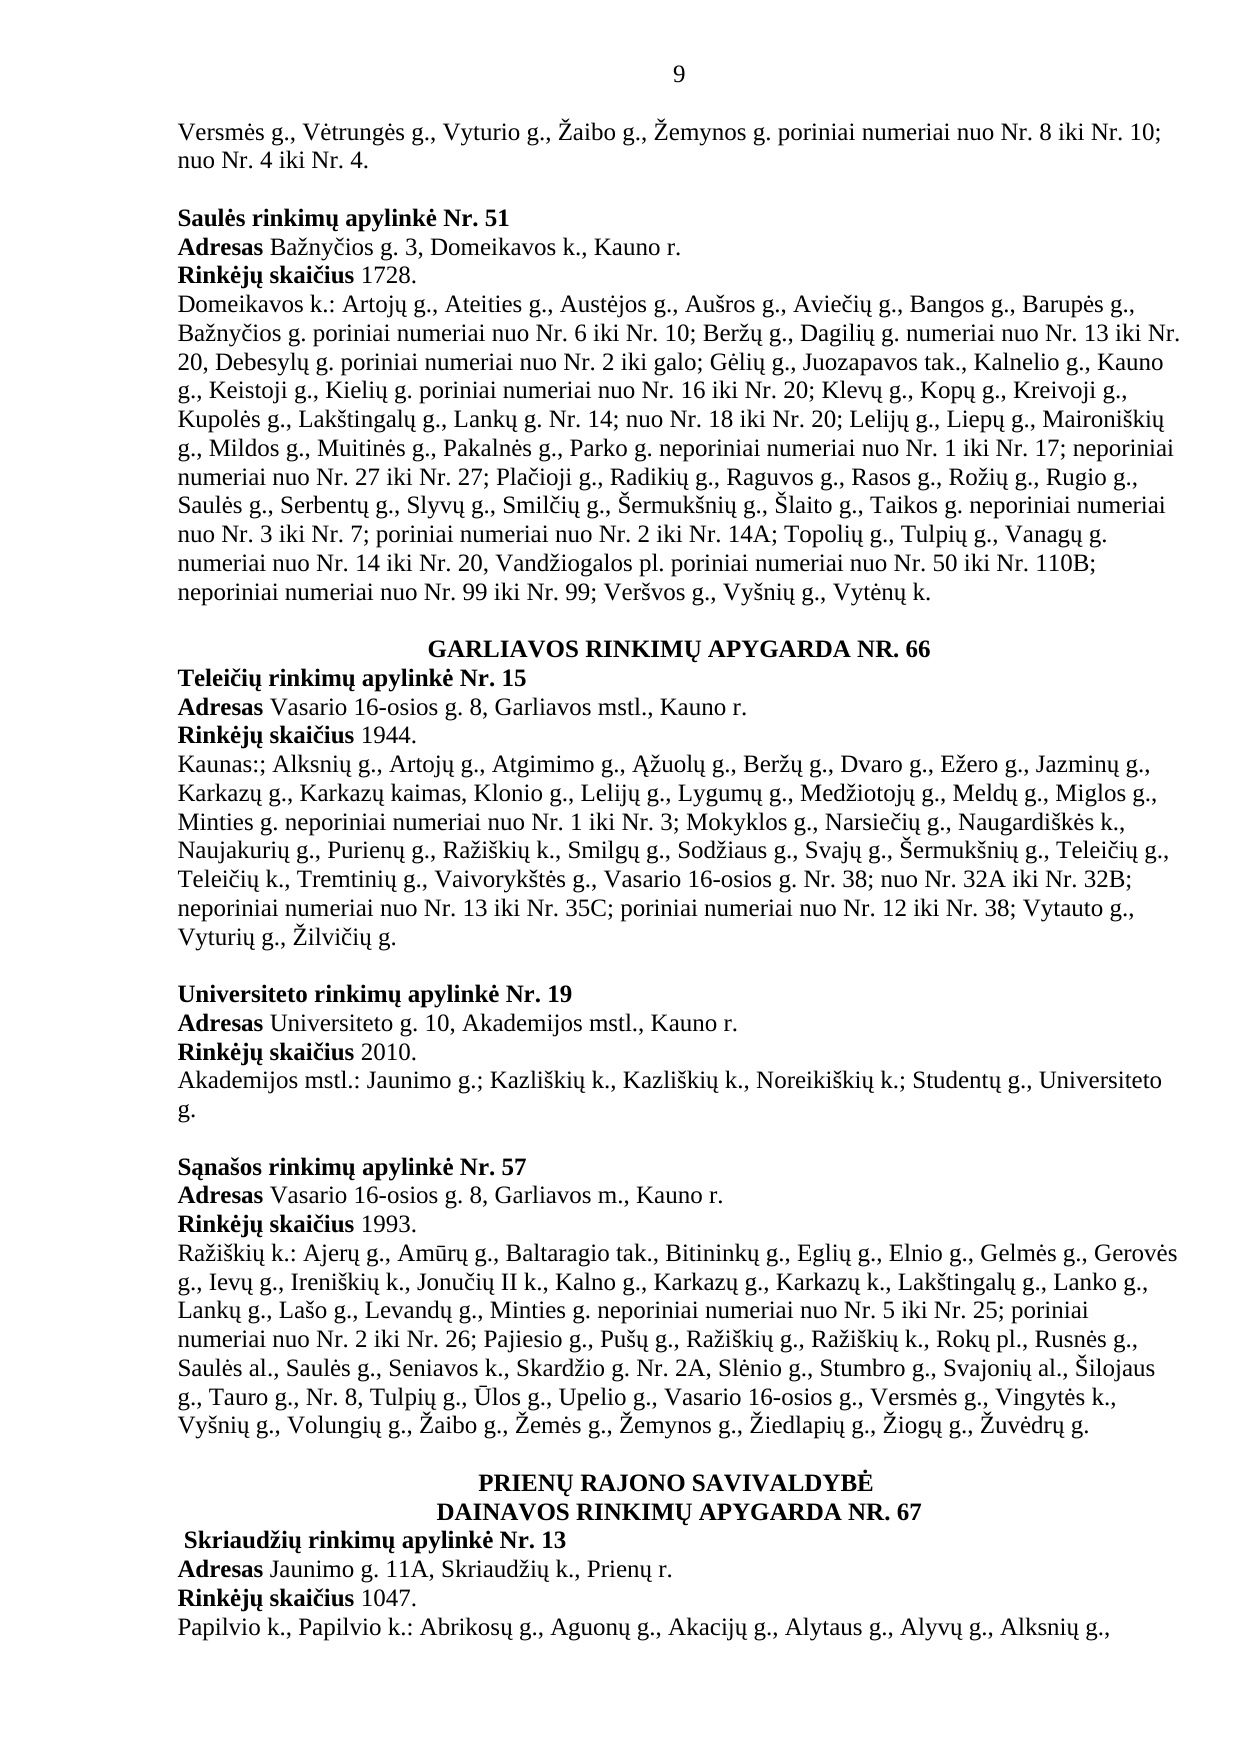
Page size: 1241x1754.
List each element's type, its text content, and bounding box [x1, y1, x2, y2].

text Saulės rinkimų apylinkė Nr. 51 Adresas Bažnyčios g. 3, Domeikavos k., Kauno r. Rinkėjų skaičius 1728. Domeikavos k.: Artojų g., Ateities g., Austėjos g., Aušros g., Aviečių g., Bangos g., Barupės g., Bažnyčios g. poriniai numeriai nuo Nr. 6 iki Nr. 10; Beržų g., Dagilių g. numeriai nuo Nr. 13 iki Nr. 20, Debesylų g. poriniai numeriai nuo Nr. 2 iki galo; Gėlių g., Juozapavos tak., Kalnelio g., Kauno g., Keistoji g., Kielių g. poriniai numeriai nuo Nr. 16 iki Nr. 20; Klevų g., Kopų g., Kreivoji g., Kupolės g., Lakštingalų g., Lankų g. Nr. 14; nuo Nr. 18 iki Nr. 20; Lelijų g., Liepų g., Maironiškių g., Mildos g., Muitinės g., Pakalnės g., Parko g. neporiniai numeriai nuo Nr. 1 iki Nr. 17; neporiniai numeriai nuo Nr. 27 iki Nr. 27; Plačioji g., Radikių g., Raguvos g., Rasos g., Rožių g., Rugio g., Saulės g., Serbentų g., Slyvų g., Smilčių g., Šermukšnių g., Šlaito g., Taikos g. neporiniai numeriai nuo Nr. 3 iki Nr. 7; poriniai numeriai nuo Nr. 2 iki Nr. 14A; Topolių g., Tulpių g., Vanagų g. numeriai nuo Nr. 14 iki Nr. 20, Vandžiogalos pl. poriniai numeriai nuo Nr. 50 iki Nr. 110B; neporiniai numeriai nuo Nr. 99 iki Nr. 99; Veršvos g., Vyšnių g., Vytėnų k. [177, 203, 1181, 605]
text DAINAVOS RINKIMŲ APYGARDA NR. 67 [177, 1497, 1181, 1525]
text Skriaudžių rinkimų apylinkė Nr. 13 Adresas Jaunimo g. 11A, Skriaudžių k., Prienų r. Rinkėjų skaičius 1047. Papilvio k., Papilvio k.: Abrikosų g., Aguonų g., Akacijų g., Alytaus g., Alyvų g., Alksnių g., [177, 1525, 1181, 1640]
text Teleičių rinkimų apylinkė Nr. 15 Adresas Vasario 16-osios g. 8, Garliavos mstl., Kauno r. Rinkėjų skaičius 1944. Kaunas:; Alksnių g., Artojų g., Atgimimo g., Ąžuolų g., Beržų g., Dvaro g., Ežero g., Jazminų g., Karkazų g., Karkazų kaimas, Klonio g., Lelijų g., Lygumų g., Medžiotojų g., Meldų g., Miglos g., Minties g. neporiniai numeriai nuo Nr. 1 iki Nr. 3; Mokyklos g., Narsiečių g., Naugardiškės k., Naujakurių g., Purienų g., Ražiškių k., Smilgų g., Sodžiaus g., Svajų g., Šermukšnių g., Teleičių g., Teleičių k., Tremtinių g., Vaivorykštės g., Vasario 16-osios g. Nr. 38; nuo Nr. 32A iki Nr. 32B; neporiniai numeriai nuo Nr. 13 iki Nr. 35C; poriniai numeriai nuo Nr. 12 iki Nr. 38; Vytauto g., Vyturių g., Žilvičių g. [177, 663, 1181, 950]
text GARLIAVOS RINKIMŲ APYGARDA NR. 66 [177, 634, 1181, 663]
text Universiteto rinkimų apylinkė Nr. 19 Adresas Universiteto g. 10, Akademijos mstl., Kauno r. Rinkėjų skaičius 2010. Akademijos mstl.: Jaunimo g.; Kazliškių k., Kazliškių k., Noreikiškių k.; Studentų g., Universiteto g. [177, 979, 1181, 1123]
text PRIENŲ RAJONO SAVIVALDYBĖ [177, 1468, 1181, 1497]
text Sąnašos rinkimų apylinkė Nr. 57 Adresas Vasario 16-osios g. 8, Garliavos m., Kauno r. Rinkėjų skaičius 1993. Ražiškių k.: Ajerų g., Amūrų g., Baltaragio tak., Bitininkų g., Eglių g., Elnio g., Gelmės g., Gerovės g., Ievų g., Ireniškių k., Jonučių II k., Kalno g., Karkazų g., Karkazų k., Lakštingalų g., Lanko g., Lankų g., Lašo g., Levandų g., Minties g. neporiniai numeriai nuo Nr. 5 iki Nr. 25; poriniai numeriai nuo Nr. 2 iki Nr. 26; Pajiesio g., Pušų g., Ražiškių g., Ražiškių k., Rokų pl., Rusnės g., Saulės al., Saulės g., Seniavos k., Skardžio g. Nr. 2A, Slėnio g., Stumbro g., Svajonių al., Šilojaus g., Tauro g., Nr. 8, Tulpių g., Ūlos g., Upelio g., Vasario 16-osios g., Versmės g., Vingytės k., Vyšnių g., Volungių g., Žaibo g., Žemės g., Žemynos g., Žiedlapių g., Žiogų g., Žuvėdrų g. [177, 1152, 1181, 1439]
text Versmės g., Vėtrungės g., Vyturio g., Žaibo g., Žemynos g. poriniai numeriai nuo Nr. 8 iki Nr. 10; nuo Nr. 4 iki Nr. 4. [177, 117, 1181, 174]
